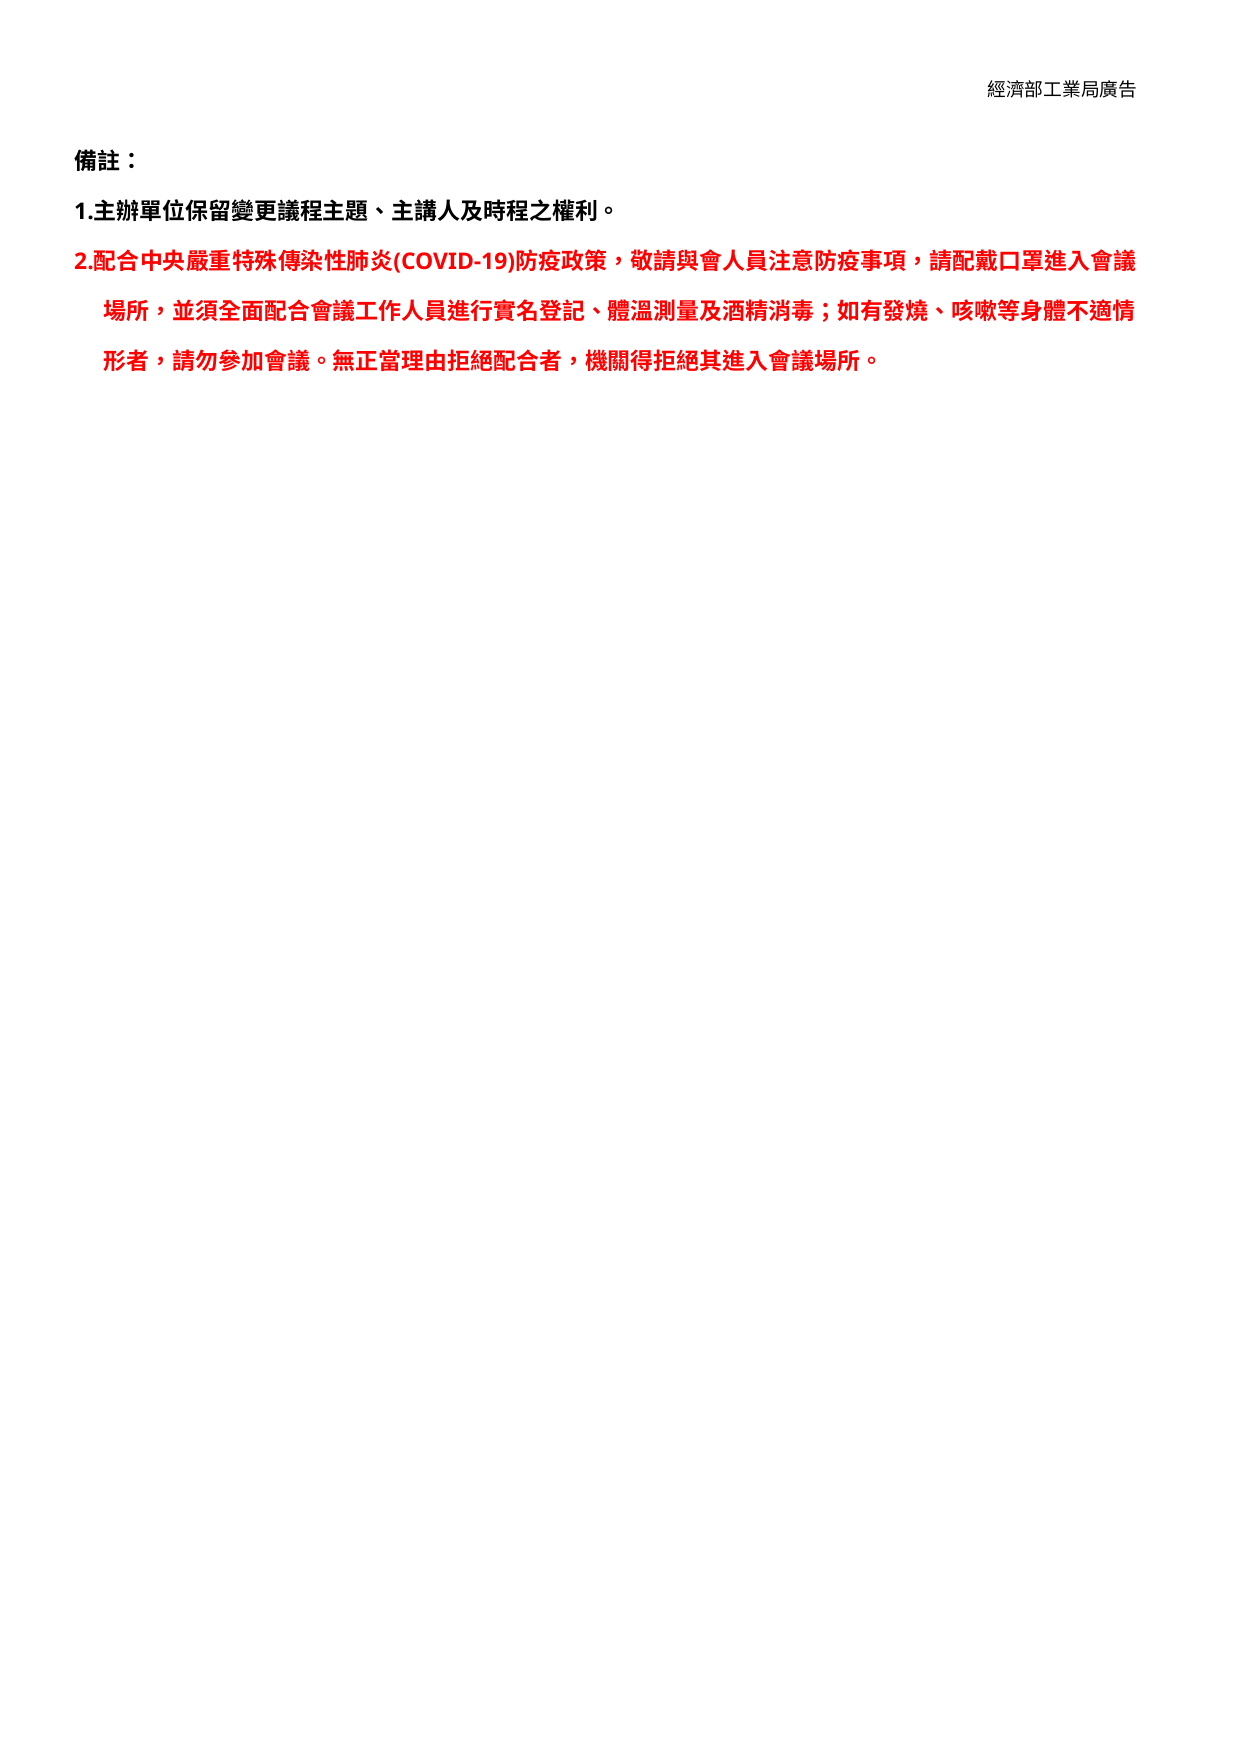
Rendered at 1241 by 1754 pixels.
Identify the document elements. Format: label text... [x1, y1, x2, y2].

text 備註： [74, 122, 1137, 172]
text 2.配合中央嚴重特殊傳染性肺炎(COVID-19)防疫政策，敬請與會人員注意防疫事項，請配戴口罩進入會議場所，並須全面配合會議工作人員進行實名登記、體溫測量及酒精消毒；如有發燒、咳嗽等身體不適情形者，請勿參加會議。無正當理由拒絕配合者，機關得拒絕其進入會議場所。 [74, 222, 1137, 372]
text 1.主辦單位保留變更議程主題、主講人及時程之權利。 [74, 172, 1137, 222]
